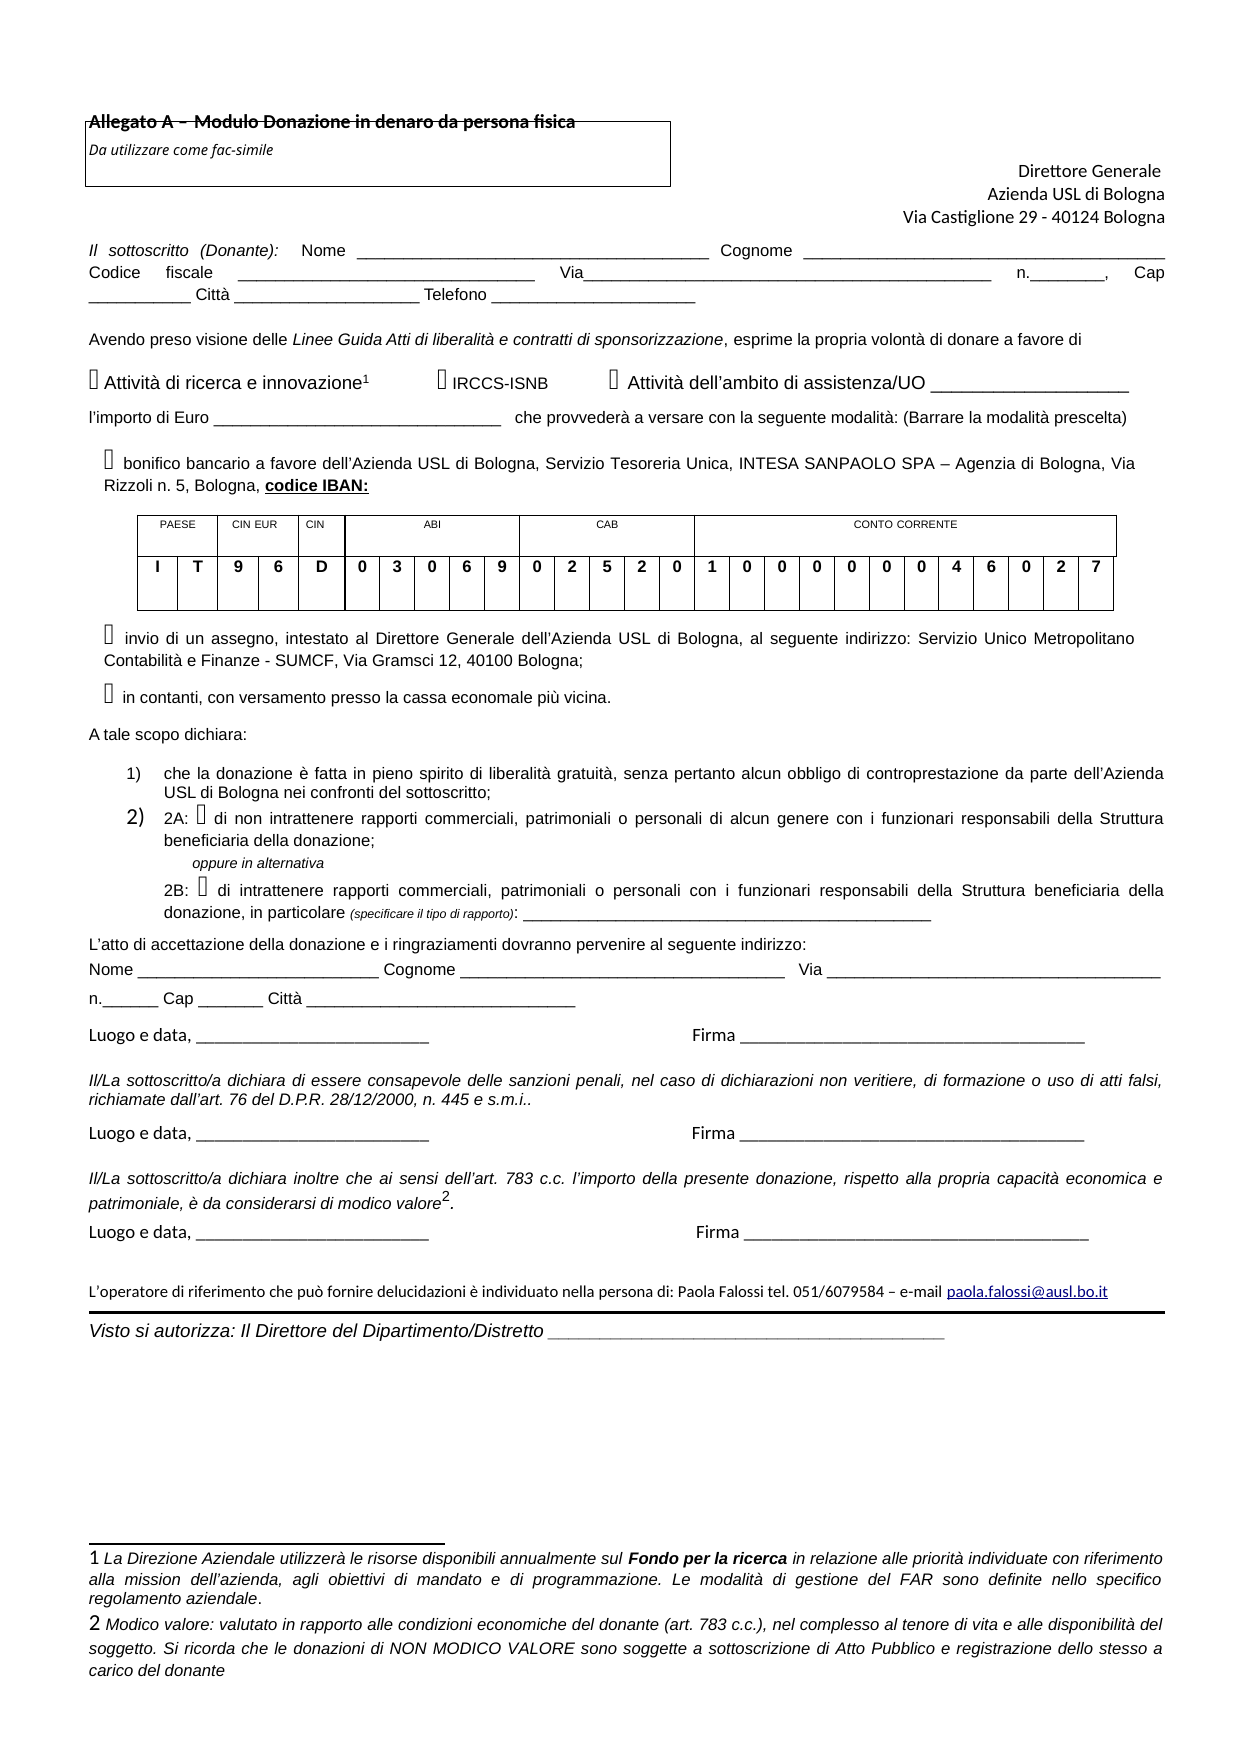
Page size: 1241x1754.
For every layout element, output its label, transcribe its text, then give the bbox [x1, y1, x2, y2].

table_cell 5 [590, 557, 624, 609]
list 2A:  di non intrattenere rapporti commerciali, patrimoniali o personali di alcun genere con i funzionari responsabili della Struttura beneficiaria della donazione; [126, 802, 1165, 850]
table_header cin eur [218, 516, 298, 556]
table_cell I [138, 557, 177, 609]
text Il sottoscritto (Donante): Nome ______________________________________ Cognome _______________________________________ Codice fiscale ________________________________ Via____________________________________________ n.________, Cap ___________ Città ____________________ Telefono ______________________ [89, 241, 1165, 304]
text Il/La sottoscritto/a dichiara di essere consapevole delle sanzioni penali, nel caso di dichiarazioni non veritiere, di formazione o uso di atti falsi, richiamate dall’art. 76 del D.P.R. 28/12/2000, n. 445 e s.m.i.. [89, 1071, 1165, 1109]
table_cell 0 [730, 557, 764, 609]
table_cell 9 [485, 557, 519, 609]
table_cell D [299, 557, 344, 609]
table_cell 0 [346, 557, 379, 609]
table_cell 0 [765, 557, 799, 609]
text Luogo e data, _________________________ Firma _____________________________________ [89, 1121, 1165, 1144]
list che la donazione è fatta in pieno spirito di liberalità gratuità, senza pertanto alcun obbligo di controprestazione da parte dell’Azienda USL di Bologna nei confronti del sottoscritto; [126, 763, 1165, 802]
table_header cab [520, 516, 694, 556]
text La Direzione Aziendale utilizzerà le risorse disponibili annualmente sul Fondo per la ricerca in relazione alle priorità individuate con riferimento alla mission dell’azienda, agli obiettivi di mandato e di programmazione. Le modalità di gestione del FAR sono definite nello specifico regolamento aziendale. [89, 1544, 1165, 1608]
text Da utilizzare come fac-simile [671, 140, 1165, 159]
text  Attività di ricerca e innovazione  IRCCS-ISNB  Attività dell’ambito di assistenza/UO ___________________ [89, 362, 1165, 395]
text  in contanti, con versamento presso la cassa economale più vicina. [103, 676, 1136, 710]
table_cell 0 [520, 557, 554, 609]
table_cell 7 [1079, 557, 1113, 609]
text 2B:  di intrattenere rapporti commerciali, patrimoniali o personali con i funzionari responsabili della Struttura beneficiaria della donazione, in particolare (specificare il tipo di rapporto): ____________________________________________ [164, 876, 1165, 922]
text Luogo e data, _________________________ Firma _____________________________________ [89, 1023, 1165, 1046]
text Il/La sottoscritto/a dichiara inoltre che ai sensi dell’art. 783 c.c. l’importo della presente donazione, rispetto alla propria capacità economica e patrimoniale, è da considerarsi di modico valore. [89, 1169, 1165, 1214]
table_cell 2 [625, 557, 659, 609]
table_cell 6 [974, 557, 1008, 609]
text Luogo e data, _________________________ Firma _____________________________________ [89, 1220, 1165, 1243]
table_cell 2 [555, 557, 589, 609]
text oppure in alternativa [89, 854, 1165, 871]
table_header abi [346, 516, 519, 556]
text Azienda USL di Bologna [89, 182, 1165, 205]
table_header paese [138, 516, 217, 556]
text L’atto di accettazione della donazione e i ringraziamenti dovranno pervenire al seguente indirizzo: [89, 934, 1165, 953]
table_cell T [178, 557, 217, 609]
text l’importo di Euro _______________________________ che provvederà a versare con la seguente modalità: (Barrare la modalità prescelta) [89, 408, 1165, 427]
text A tale scopo dichiara: [89, 725, 1165, 744]
table_cell 0 [415, 557, 449, 609]
table_cell 3 [380, 557, 414, 609]
subtitle Allegato A – Modulo Donazione in denaro da persona fisica [89, 102, 1165, 135]
text Visto si autorizza: Il Direttore del Dipartimento/Distretto ______________________________________ [89, 1320, 1165, 1342]
text Avendo preso visione delle Linee Guida Atti di liberalità e contratti di sponsorizzazione, esprime la propria volontà di donare a favore di [89, 328, 1165, 349]
table_cell 4 [939, 557, 973, 609]
table_cell 6 [450, 557, 484, 609]
table_header cin [299, 516, 344, 556]
text  bonifico bancario a favore dell’Azienda USL di Bologna, Servizio Tesoreria Unica, INTESA SANPAOLO SPA – Agenzia di Bologna, Via Rizzoli n. 5, Bologna, codice IBAN: [103, 442, 1136, 495]
table_header conto corrente [695, 516, 1116, 556]
table_cell 0 [835, 557, 869, 609]
text Modico valore: valutato in rapporto alle condizioni economiche del donante (art. 783 c.c.), nel complesso al tenore di vita e alle disponibilità del soggetto. Si ricorda che le donazioni di NON MODICO VALORE sono soggette a sottoscrizione di Atto Pubblico e registrazione dello stesso a carico del donante [89, 1608, 1165, 1680]
text Nome __________________________ Cognome ___________________________________ Via ____________________________________ n.______ Cap _______ Città _____________________________ [89, 960, 1165, 1008]
table_cell 9 [218, 557, 258, 609]
table_cell 0 [905, 557, 938, 609]
table_cell 2 [1044, 557, 1078, 609]
table_cell 0 [660, 557, 694, 609]
table_cell 0 [870, 557, 904, 609]
text  invio di un assegno, intestato al Direttore Generale dell’Azienda USL di Bologna, al seguente indirizzo: Servizio Unico Metropolitano Contabilità e Finanze - SUMCF, Via Gramsci 12, 40100 Bologna; [103, 617, 1136, 670]
table_cell 0 [1009, 557, 1043, 609]
table_cell 6 [259, 557, 298, 609]
table_cell 0 [800, 557, 834, 609]
text Via Castiglione 29 - 40124 Bologna [89, 205, 1165, 228]
table_cell 1 [695, 557, 729, 609]
text Direttore Generale [671, 159, 1165, 182]
text L’operatore di riferimento che può fornire delucidazioni è individuato nella persona di: Paola Falossi tel. 051/6079584 – e-mail paola.falossi@ausl.bo.it [89, 1281, 1165, 1301]
